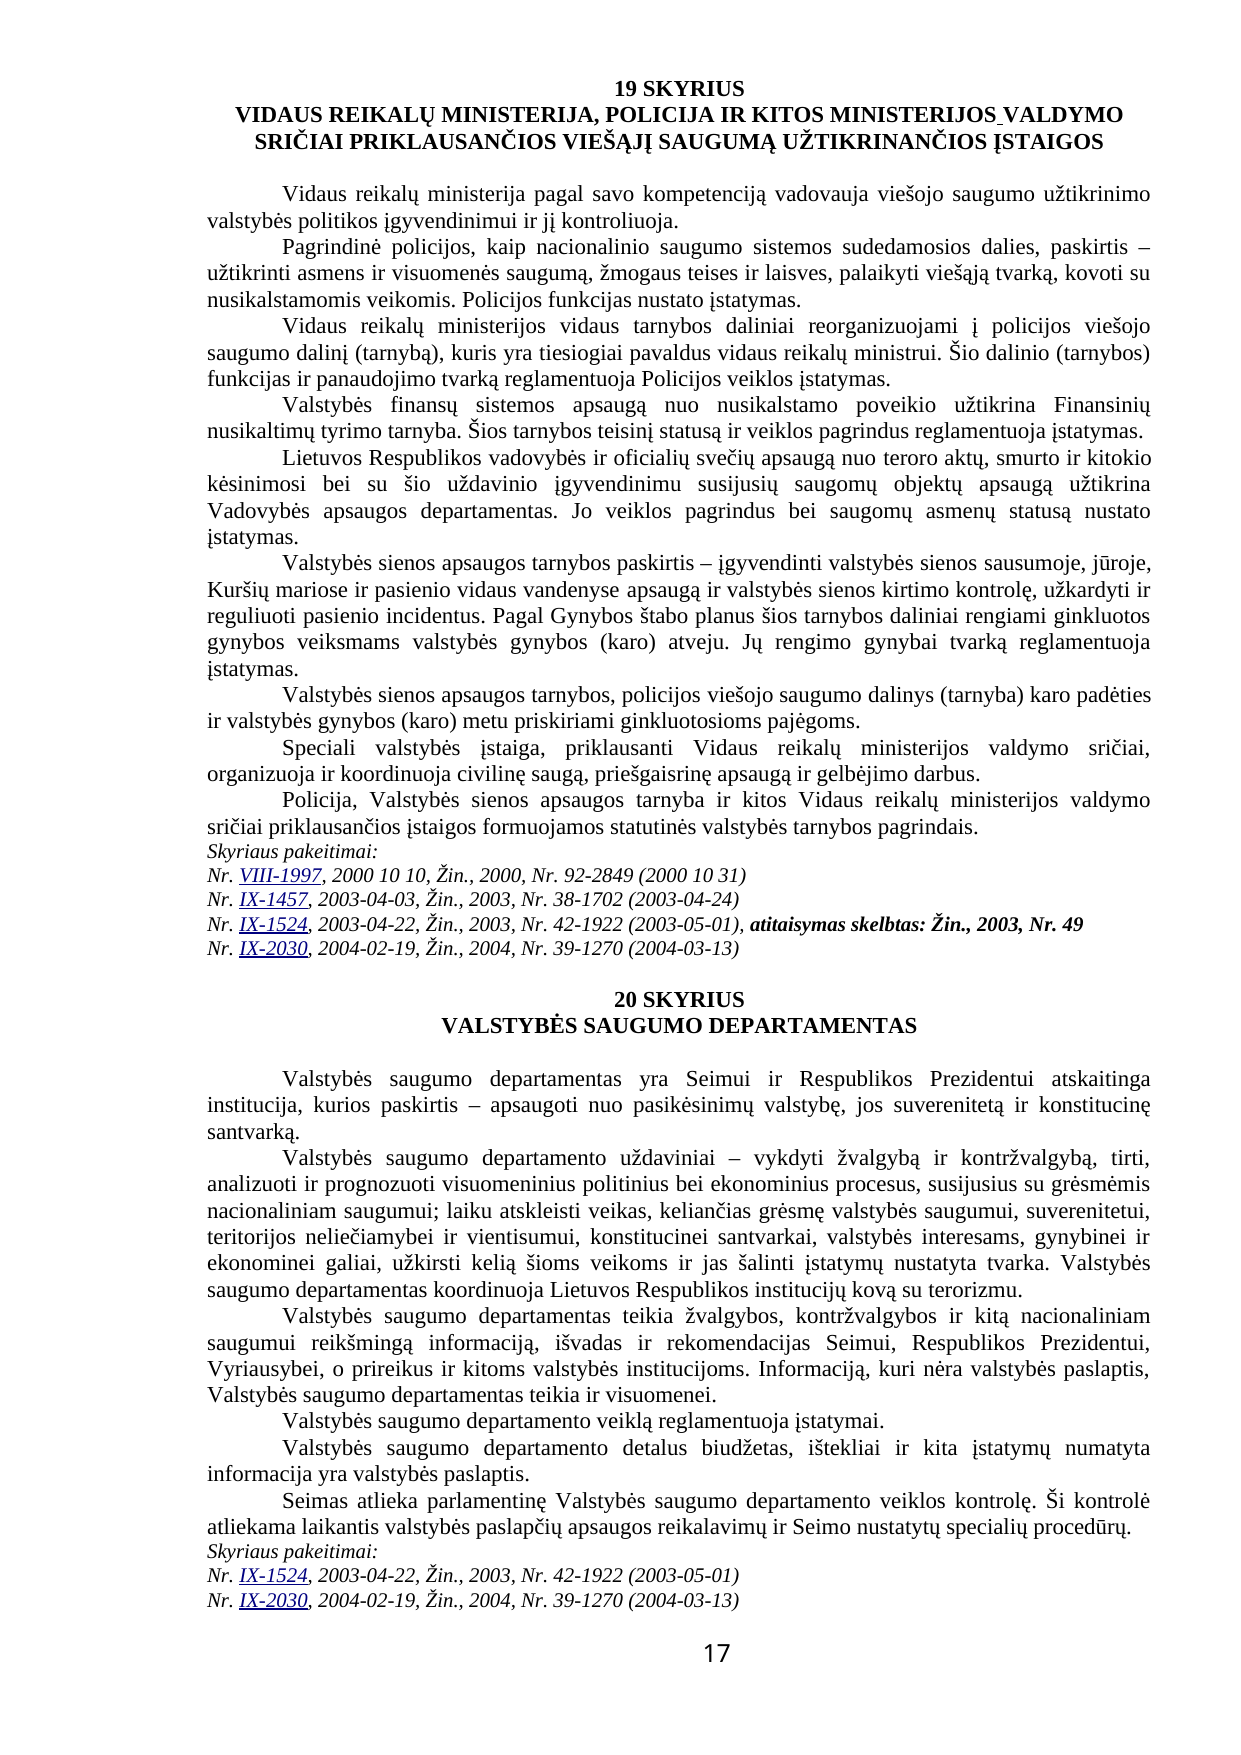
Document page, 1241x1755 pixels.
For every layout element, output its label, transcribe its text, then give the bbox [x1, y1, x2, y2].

text 20 skyrius [207, 986, 1152, 1012]
text Nr. IX-2030, 2004-02-19, Žin., 2004, Nr. 39-1270 (2004-03-13) [207, 1587, 1152, 1612]
text Valstybės saugumo departamento detalus biudžetas, ištekliai ir kita įstatymų numatyta informacija yra valstybės paslaptis. [207, 1434, 1152, 1487]
text VALSTYBĖS SAUGUMO DEPARTAMENTAS [207, 1012, 1152, 1039]
text Nr. IX-2030, 2004-02-19, Žin., 2004, Nr. 39-1270 (2004-03-13) [207, 936, 1152, 959]
text Valstybės saugumo departamentas yra Seimui ir Respublikos Prezidentui atskaitinga institucija, kurios paskirtis – apsaugoti nuo pasikėsinimų valstybę, jos suverenitetą ir konstitucinę santvarką. [207, 1065, 1152, 1144]
text Nr. IX-1524, 2003-04-22, Žin., 2003, Nr. 42-1922 (2003-05-01) [207, 1563, 1152, 1587]
text Valstybės saugumo departamento uždaviniai – vykdyti žvalgybą ir kontržvalgybą, tirti, analizuoti ir prognozuoti visuomeninius politinius bei ekonominius procesus, susijusius su grėsmėmis nacionaliniam saugumui; laiku atskleisti veikas, keliančias grėsmę valstybės saugumui, suverenitetui, teritorijos neliečiamybei ir vientisumui, konstitucinei santvarkai, valstybės interesams, gynybinei ir ekonominei galiai, užkirsti kelią šioms veikoms ir jas šalinti įstatymų nustatyta tvarka. Valstybės saugumo departamentas koordinuoja Lietuvos Respublikos institucijų kovą su terorizmu. [207, 1144, 1152, 1302]
text Policija, Valstybės sienos apsaugos tarnyba ir kitos Vidaus reikalų ministerijos valdymo sričiai priklausančios įstaigos formuojamos statutinės valstybės tarnybos pagrindais. [207, 787, 1152, 839]
text Vidaus reikalų ministerijos vidaus tarnybos daliniai reorganizuojami į policijos viešojo saugumo dalinį (tarnybą), kuris yra tiesiogiai pavaldus vidaus reikalų ministrui. Šio dalinio (tarnybos) funkcijas ir panaudojimo tvarką reglamentuoja Policijos veiklos įstatymas. [207, 312, 1152, 391]
text Nr. VIII-1997, 2000 10 10, Žin., 2000, Nr. 92-2849 (2000 10 31) [207, 863, 1152, 887]
text Lietuvos Respublikos vadovybės ir oficialių svečių apsaugą nuo teroro aktų, smurto ir kitokio kėsinimosi bei su šio uždavinio įgyvendinimu susijusių saugomų objektų apsaugą užtikrina Vadovybės apsaugos departamentas. Jo veiklos pagrindus bei saugomų asmenų statusą nustato įstatymas. [207, 444, 1152, 549]
text Valstybės sienos apsaugos tarnybos paskirtis – įgyvendinti valstybės sienos sausumoje, jūroje, Kuršių mariose ir pasienio vidaus vandenyse apsaugą ir valstybės sienos kirtimo kontrolę, užkardyti ir reguliuoti pasienio incidentus. Pagal Gynybos štabo planus šios tarnybos daliniai rengiami ginkluotos gynybos veiksmams valstybės gynybos (karo) atveju. Jų rengimo gynybai tvarką reglamentuoja įstatymas. [207, 549, 1152, 681]
text Valstybės finansų sistemos apsaugą nuo nusikalstamo poveikio užtikrina Finansinių nusikaltimų tyrimo tarnyba. Šios tarnybos teisinį statusą ir veiklos pagrindus reglamentuoja įstatymas. [207, 391, 1152, 444]
text Speciali valstybės įstaiga, priklausanti Vidaus reikalų ministerijos valdymo sričiai, organizuoja ir koordinuoja civilinę saugą, priešgaisrinę apsaugą ir gelbėjimo darbus. [207, 734, 1152, 787]
text Nr. IX-1524, 2003-04-22, Žin., 2003, Nr. 42-1922 (2003-05-01), atitaisymas skelbtas: Žin., 2003, Nr. 49 [207, 911, 1152, 936]
text Seimas atlieka parlamentinę Valstybės saugumo departamento veiklos kontrolę. Ši kontrolė atliekama laikantis valstybės paslapčių apsaugos reikalavimų ir Seimo nustatytų specialių procedūrų. [207, 1487, 1152, 1539]
text VIDAUS REIKALŲ MINISTERIJA, POLICIJA IR KITOS MINISTERIJOS VALDYMO SRIČIAI PRIKLAUSANČIOS VIEŠĄJĮ SAUGUMĄ UŽTIKRINANČIOS ĮSTAIGOS [207, 101, 1152, 154]
text 19 skyrius [207, 75, 1152, 101]
text Valstybės sienos apsaugos tarnybos, policijos viešojo saugumo dalinys (tarnyba) karo padėties ir valstybės gynybos (karo) metu priskiriami ginkluotosioms pajėgoms. [207, 681, 1152, 734]
text Valstybės saugumo departamentas teikia žvalgybos, kontržvalgybos ir kitą nacionaliniam saugumui reikšmingą informaciją, išvadas ir rekomendacijas Seimui, Respublikos Prezidentui, Vyriausybei, o prireikus ir kitoms valstybės institucijoms. Informaciją, kuri nėra valstybės paslaptis, Valstybės saugumo departamentas teikia ir visuomenei. [207, 1302, 1152, 1408]
text Nr. IX-1457, 2003-04-03, Žin., 2003, Nr. 38-1702 (2003-04-24) [207, 887, 1152, 911]
text Valstybės saugumo departamento veiklą reglamentuoja įstatymai. [207, 1408, 1152, 1434]
text Vidaus reikalų ministerija pagal savo kompetenciją vadovauja viešojo saugumo užtikrinimo valstybės politikos įgyvendinimui ir jį kontroliuoja. [207, 180, 1152, 233]
text Skyriaus pakeitimai: [207, 1539, 1152, 1563]
text Pagrindinė policijos, kaip nacionalinio saugumo sistemos sudedamosios dalies, paskirtis – užtikrinti asmens ir visuomenės saugumą, žmogaus teises ir laisves, palaikyti viešąją tvarką, kovoti su nusikalstamomis veikomis. Policijos funkcijas nustato įstatymas. [207, 233, 1152, 312]
text Skyriaus pakeitimai: [207, 839, 1152, 863]
